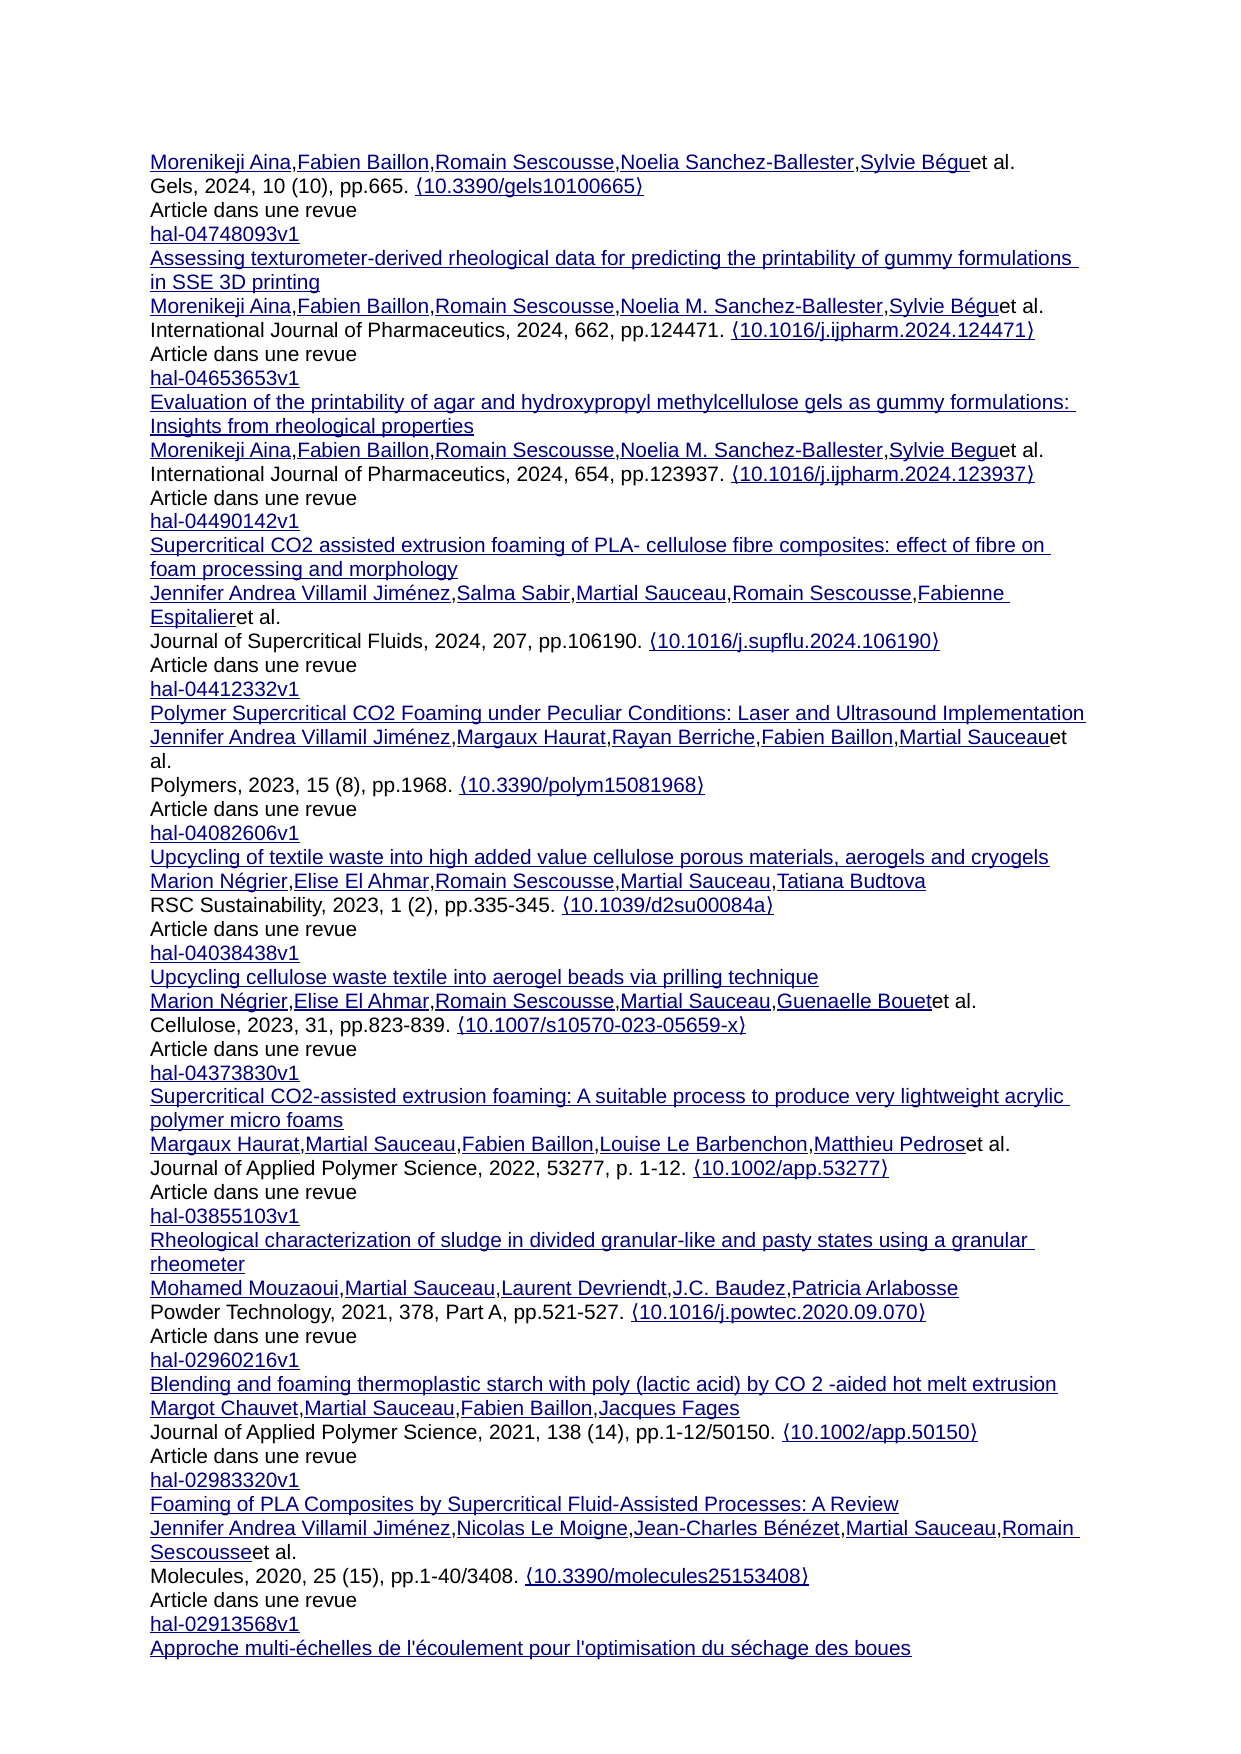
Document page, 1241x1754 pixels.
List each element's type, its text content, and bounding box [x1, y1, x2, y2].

table_cell Rheological characterization of sludge in divided granular-like and pasty states using a granular rheometer Mohamed Mouzaoui,Martial Sauceau,Laurent Devriendt,J.C. Baudez,Patricia Arlabosse Powder Technology, 2021, 378, Part A, pp.521-527. ⟨10.1016/j.powtec.2020.09.070⟩ Article dans une revue hal-02960216v1 [150, 1228, 1090, 1372]
table_cell Foaming of PLA Composites by Supercritical Fluid-Assisted Processes: A Review Jennifer Andrea Villamil Jiménez,Nicolas Le Moigne,Jean-Charles Bénézet,Martial Sauceau,Romain Sescousseet al. Molecules, 2020, 25 (15), pp.1-40/3408. ⟨10.3390/molecules25153408⟩ Article dans une revue hal-02913568v1 [150, 1492, 1090, 1635]
table_cell Assessing texturometer-derived rheological data for predicting the printability of gummy formulations in SSE 3D printing Morenikeji Aina,Fabien Baillon,Romain Sescousse,Noelia M. Sanchez-Ballester,Sylvie Béguet al. International Journal of Pharmaceutics, 2024, 662, pp.124471. ⟨10.1016/j.ijpharm.2024.124471⟩ Article dans une revue hal-04653653v1 [150, 246, 1090, 389]
table_cell Approche multi-échelles de l'écoulement pour l'optimisation du séchage des boues [150, 1635, 1090, 1659]
table_cell Evaluation of the printability of agar and hydroxypropyl methylcellulose gels as gummy formulations: Insights from rheological properties Morenikeji Aina,Fabien Baillon,Romain Sescousse,Noelia M. Sanchez-Ballester,Sylvie Beguet al. International Journal of Pharmaceutics, 2024, 654, pp.123937. ⟨10.1016/j.ijpharm.2024.123937⟩ Article dans une revue hal-04490142v1 [150, 390, 1090, 533]
table_cell Morenikeji Aina,Fabien Baillon,Romain Sescousse,Noelia Sanchez-Ballester,Sylvie Béguet al. Gels, 2024, 10 (10), pp.665. ⟨10.3390/gels10100665⟩ Article dans une revue hal-04748093v1 [150, 150, 1090, 246]
table_cell Upcycling cellulose waste textile into aerogel beads via prilling technique Marion Négrier,Elise El Ahmar,Romain Sescousse,Martial Sauceau,Guenaelle Bouetet al. Cellulose, 2023, 31, pp.823-839. ⟨10.1007/s10570-023-05659-x⟩ Article dans une revue hal-04373830v1 [150, 965, 1090, 1084]
table_cell Blending and foaming thermoplastic starch with poly (lactic acid) by CO 2 ‐aided hot melt extrusion Margot Chauvet,Martial Sauceau,Fabien Baillon,Jacques Fages Journal of Applied Polymer Science, 2021, 138 (14), pp.1-12/50150. ⟨10.1002/app.50150⟩ Article dans une revue hal-02983320v1 [150, 1372, 1090, 1492]
table_cell Supercritical CO2 assisted extrusion foaming of PLA- cellulose fibre composites: effect of fibre on foam processing and morphology Jennifer Andrea Villamil Jiménez,Salma Sabir,Martial Sauceau,Romain Sescousse,Fabienne Espitalieret al. Journal of Supercritical Fluids, 2024, 207, pp.106190. ⟨10.1016/j.supflu.2024.106190⟩ Article dans une revue hal-04412332v1 [150, 533, 1090, 701]
table_cell Upcycling of textile waste into high added value cellulose porous materials, aerogels and cryogels Marion Négrier,Elise El Ahmar,Romain Sescousse,Martial Sauceau,Tatiana Budtova RSC Sustainability, 2023, 1 (2), pp.335-345. ⟨10.1039/d2su00084a⟩ Article dans une revue hal-04038438v1 [150, 845, 1090, 964]
table_cell Supercritical CO2‐assisted extrusion foaming: A suitable process to produce very lightweight acrylic polymer micro foams Margaux Haurat,Martial Sauceau,Fabien Baillon,Louise Le Barbenchon,Matthieu Pedroset al. Journal of Applied Polymer Science, 2022, 53277, p. 1-12. ⟨10.1002/app.53277⟩ Article dans une revue hal-03855103v1 [150, 1084, 1090, 1228]
table_cell Polymer Supercritical CO2 Foaming under Peculiar Conditions: Laser and Ultrasound Implementation Jennifer Andrea Villamil Jiménez,Margaux Haurat,Rayan Berriche,Fabien Baillon,Martial Sauceauet al. Polymers, 2023, 15 (8), pp.1968. ⟨10.3390/polym15081968⟩ Article dans une revue hal-04082606v1 [150, 701, 1090, 845]
